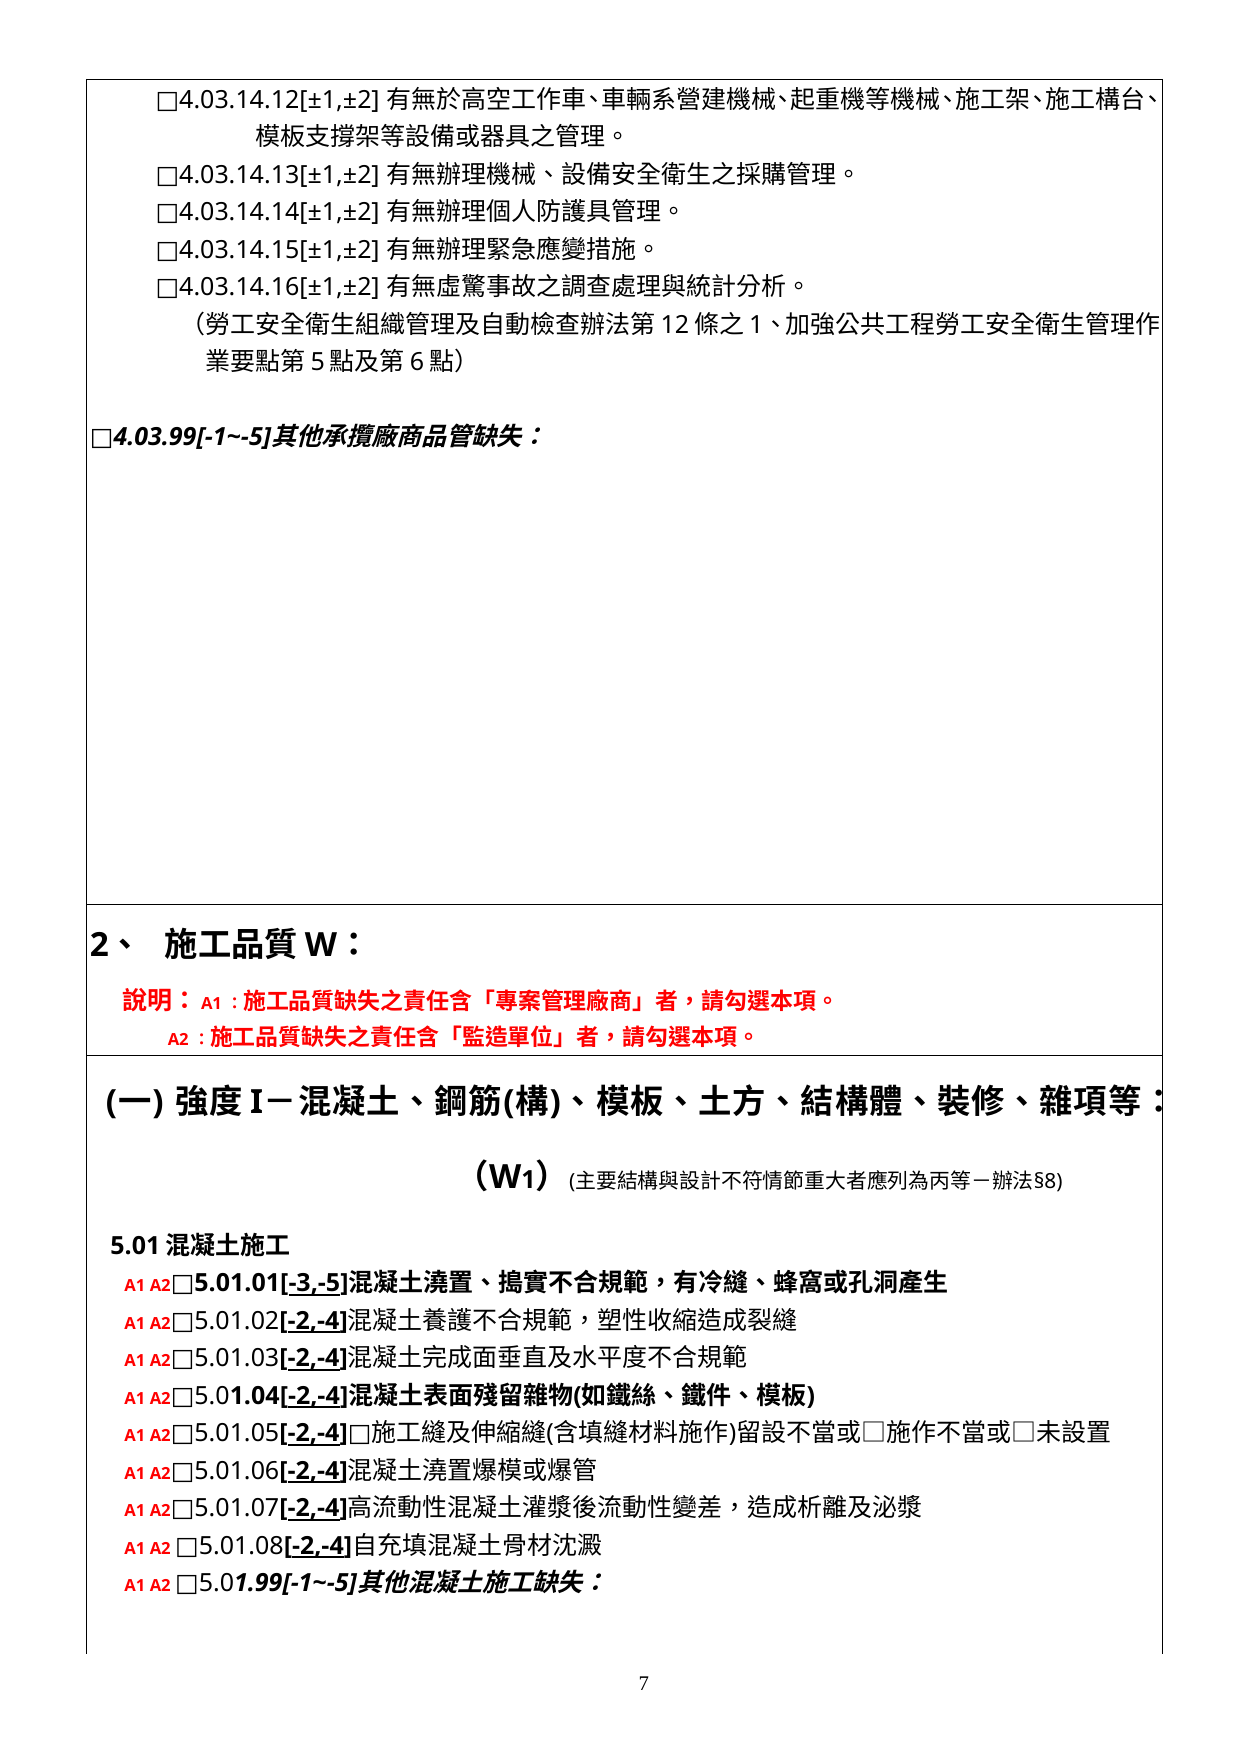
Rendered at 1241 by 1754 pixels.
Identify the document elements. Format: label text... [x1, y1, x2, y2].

table_cell (一) 強度Ι－混凝土、鋼筋(構)、模板、土方、結構體、裝修、雜項等：（W1）(主要結構與設計不符情節重大者應列為丙等－辦法§8) 5.01混凝土施工 A1 A2□5.01.01[-3,-5]混凝土澆置、搗實不合規範，有冷縫、蜂窩或孔洞產生 A1 A2□5.01.02[-2,-4]混凝土養護不合規範，塑性收縮造成裂縫 A1 A2□5.01.03[-2,-4]混凝土完成面垂直及水平度不合規範 A1 A2□5.01.04[-2,-4]混凝土表面殘留雜物(如鐵絲、鐵件、模板) A1 A2□5.01.05[-2,-4]□施工縫及伸縮縫(含填縫材料施作)留設不當或□施作不當或□未設置 A1 A2□5.01.06[-2,-4]混凝土澆置爆模或爆管 A1 A2□5.01.07[-2,-4]高流動性混凝土灌漿後流動性變差，造成析離及泌漿 A1 A2 □5.01.08[-2,-4]自充填混凝土骨材沈澱 A1 A2 □5.01.99[-1~-5]其他混凝土施工缺失： 5.02鋼筋施工 A1 A2 □5.02.01[-3,-5]□主筋或箍筋未綁紮固定確實或□箍(繫)筋、彎鉤綁紮不合規範要求 A1 A2 □5.02.02[-3,-5]□鋼筋號數不符或□數量不符或□間距不足或□未繪製施工大樣圖 A1 A2 □5.02.03[-3,-5]□鋼筋搭接長度不足或□柱筋搭接集中同一斷面 A1 A2 □5.02.04[-3,-5]□彎鉤角度不符或□延長度不足 A1 A2 □5.02.05[-2,-4]□未使用間隔器、墊塊，□保護層不符規定 A1 A2 □5.02.06[-1,-2]□預留鋼筋長度不足或□未設或□間距過大 A1 A2 □5.02.07[-3,-5]配置過度緊密(小於25mm)，影響混凝土澆置 A1 A2 □5.02.08[-1,-2]□開口或□角隅未設補強筋或□設置不合規範要求 A1 A2 □5.02.09[-3,-5]樑柱接頭錨定彎曲位置未超過柱中心線 A1 A2 □5.02.10[-3,-5]大小樑交接處，小樑主筋錨定之彎曲位置未深入大樑15公分或不符規定 A1 A2 □5.02.11[-1,-2]□鋼筋表面浮銹嚴重影響截面積，或□有油圬或混凝土殘渣 A1 A2 □5.02.12[-1,-2]鋼筋籠焊接不合規範 A1 A2 □5.02.13[-1,-2]□鋼筋續接器裝設不良或□鏽蝕嚴重 A1 A2 □5.02.99[-1~-5]其他鋼筋缺失： 5.03模板施工 A1 A2 □5.03.01[-2,-4]□模板使用過度，品質不良破損、翹曲，或□模板規格不符契約要求 A1 A2 □5.03.02[-1,-2]□模板未整理，□未塗模板油或塗黑色劣質油 A1 A2 □5.03.03[-3,-5]□模板不緊密，漏漿，或□固定間距之隔件設置不良 A1 A2 □5.03.04[-3,-5]□模板支撐間距過大、歪斜、基底不穩，或□水平繫條或斜撐等設置不良或未設置 A1 A2 □5.03.05[-1,-2]模板組立歪斜 A1 A2 □5.03.06[-1,-2]未預留開口處及預埋物固定不當(如電梯按鈕、穿樑套管、水電配管) A1 A2 □5.03.07[-2,-4]□模板內殘留雜物(如木屑、瓶罐)未清理或□未設清潔孔 A1 A2 □5.03.99[-1~-5]其他模板施工缺失： 5.04鋼構施工 5.04.00鋼構廠內製作 A1 A2 □5.04.01[-2,-4]鋼板於進料後未依契約規定預塗底漆 A1 A2 □5.04.02[-2,-4]鋼板表面劃線後，在鋼板上遺留痕跡未修補、銲接前切割斷面粗糙度或凹陷深度不符規定 A1 A2 □5.04.03[-3,-5]抽查合格之螺栓孔邊緣仍無勻整、有破裂及凹凸之鋸齒形痕跡或孔徑、孔邊距、間距及數量不符規定 A1 A2 □5.04.04[-3,-5]構件銲接前之組合位置或銲接方式不符規定 A1 A2 □5.04.05[-3,-5]銲材保管方式不當，施工前未確實乾燥，銲接時被銲接面有鬆屑、碴銹、油脂等物或銲縫兩側規定寬度範圍內防銹底漆無刮除 A1 A2 □5.04.06[-3,-5]□抽查合格之銲道仍有缺陷或□非破壞檢測方式不符規定 A1 A2 □5.04.07[-3,-5]抽查合格之剪力釘錘擊彎曲試驗仍有不符規定 A1 A2 □5.04.08[-3,-5]抽查合格之構件尺寸或組合後情形仍有不符規定 A1 A2 □5.04.09[-3,-5]抽查合格之構件試拼裝精度仍有不符規定 A1 A2 □5.04.10[-3,-5]抽查合格之塗裝仍有膜厚不符規定 A1 A2 □5.04.11[-2,-4]]塗裝後之構件儲存不符規定 5.04.50工地現場組裝 A1 A2 □5.04.51[-1,-2]工地接合部分之空隙不符規定 A1 A2 □5.04.52[-1,-2]高強度螺栓接合情形不符規定 A1 A2 □5.04.53[-1,-2]構件安裝完成位置不符規定 A1 A2 □5.04.54[-1,-2]構件安裝完成高程不符規定 A1 A2 □5.04.55[-1,-2]構件銲接前之組合位置或銲接方式不符規定 A1 A2 □5.04.56[-1,-2]銲材保管方式不當，施工前未確實乾燥，銲接時被銲接面有鬆屑、碴銹、油脂等物或銲縫兩側規定寬度範圍內防銹底漆無刮除 A1 A2 □5.04.57[-3,-5]抽查合格之銲道仍有缺陷或非破壞檢測方式不符規定 A1 A2 □5.04.58[-3,-5]抽查合格之剪力釘錘擊彎曲試驗仍有不符規定 A1 A2 □5.04.59[-1,-2]構件安裝架設完成後未補塗裝或銹蝕 A1 A2 □5.04.60[-1,-2]抽查合格之補塗裝仍有膜厚、防火被覆或防火材料厚度不足 A1 A2 □5.04.99[-1~-5]其他鋼構缺失： ＊5.05環保：詳(四)環境指標 5.06土方工程 A1 A2 □5.06.01[-3,-5]回填土□未分層夯實或□未紀錄 A1 A2 □5.06.02[-3,-5]□回填材料或級配料不符合規範 A1 A2 □5.06.03[-1,-2]□擋土牆回填土高度或□斷面不足 A1 A2 □5.06.04[-1,-2]□開挖或回填土面高程或□斷面不符 A1 A2 □5.06.05[-3,-5]回填料含有機物、木材或其他雜物 A1 A2 □5.06.06[-1,-2]回填區內積水未處理 A1 A2 □5.06.99[-1~-5]其他土方工程缺失： 5.07.01一般施工 A1 A2 □5.07.01.01[-1,-2]□結構物尺寸或□材料設備之規格與設計圖不符 A1 A2 □5.07.01.02[-1,-2]樓梯級高、級深差異過大 A1 A2 □5.07.01.03[-1,-2]建物伸縮縫設置位置/方式與設計圖不符 A1 A2 □5.07.01.04[-1,-2]停車場車道入口處高度不足 A1 A2 □5.07.01.05[-1,-2]排水設施（如污水管、排水溝、截水溝、排水管、抽水井、點井）□配置不當或□阻塞或□坡度不當 A1 A2 □5.07.01.06[-1,-2]欄杆、扶手設置不合規範，焊接部份未填滿 A1 A2 □5.07.01.07[-3,-5]有漏水現象 A1 A2 □5.07.01.08[-3,-5]□防水層破壞或□未設置 [87, 1056, 1162, 1654]
table_cell 施工品質W： 說明： A1 ：施工品質缺失之責任含「專案管理廠商」者，請勾選本項。 A2 ：施工品質缺失之責任含「監造單位」者，請勾選本項。 [87, 905, 1162, 1055]
table_cell □2. 於工地現陳列使用材料樣品及安裝工法展示； □3.設置有關混凝土澆置作業程序等之看板； □4.01.10[-1,-2]□工程契約內未明定營造廠商專任工程人員應進行督察，並於查驗或查核時到場，或□未明定其未依前開規定辦理之處理規定 □4.01.11[-1,-2]未將核定之委辦監造單位受訓合格之現場人員或承包商品管人員，填報於工程會資訊網路系統備查 □4.01.12[-1,-2]未將執行不力之品管人員或委辦監造單位受訓合格之現場人員予以撤換並調離工地，並填報於工程會資訊網路系統備查 □4.01.13[-1,-2]未於開工時將工程基本資料填報於工程會資訊網路系統，並於驗收完成後七日內，將結算資料填報於前開系統 □4.01.14[-1,-2]發現工程缺失，未以書面通知監造單位或廠商限期改善 □4.01.15[-1,-2]□鋼筋、混凝土、瀝青混凝土及其他適當檢驗或抽驗項目，未於契約明定由符合CNS 17025(ISO/IEC17025)規定之實驗室辦理，並出具檢驗或抽驗報告；或□前開檢驗或抽驗報告，未印有依標準法授權之實驗室認證機構之認可標誌 □4.01.16[-1,-2]查核金額以上新建、特殊或具紀念性質之工程未編列設置竣工銘牌費 □4.01.18[-1,-2]使用飛灰混凝土，未依「公共工程使用飛灰混凝土作業要點」，於工程招標文件及契約書內載明相關規定 □4.01.19[-1,-2]未依工程會97.01.08工程管字第09700011700號函，將「公共工程（公有建築物）施工階段契約約定權責分工表」納入新建工程招標文件及契約書中或□工程契約未依營造業法第33條規定設置技術士及未規定人數 □4.01.20.00專案管理廠商派駐現場人員（技服辦法-4） □4.01.20.01[±1,±2]有無協調及整合各工作項目界面 □4.01.20.02[±1,±2] □有無審查或複核施工計畫、品管計畫、預訂進度、施工圖、器材樣品及其他送審資料□有無審查或複核重要分包廠商及設備製造商資歷 □4.01.20.03[±1,±2]□有無督導或稽核施工品質管理工作□有無督導或稽核工地安全衛生、交通維持及環境保護 □4.01.20.04[±1,±2]有無辦理施工進度之查核、分析及督導 □4.01.21[-1,-2]未依行政院核定97年1月23日起實施「生態城市綠建築推動方案」之規定，□辦理新台幣5千萬元以上公有建築物，應先取得候選綠建築證書，始得申報開工；或□於取得綠建築標章後，始得辦理結算驗收 □4.01.22[-1,-2]□未將維護規定納入工程契約或□未編列維護經費 □4.01.23[-1,-2] 未依工程會98.08.26工程管字第0980038650號函修正之契約範本，提高品質缺失懲罰性違約金金額 □4.01.99[-1~-5]主辦機關／專案管理廠商其他缺失： ２、監造單位：(QA2) □4.02.01[-2,-4]無監造組織或監造計畫 4.02.01.00監造計畫內容及執行(本項內容若未達查核金額者，應依契約規定查核) □4.02.01.01[-1,-2]監造計畫架構未包括品管要點規定之基本內容 □4.02.01.02[-1,-2]□未訂定監造組織架構內各人員之職掌(現場人員之職掌應包括品管要點規定基本項目)或□未符合需求 □4.02.01.03[-1,-2]□未訂定對承商品質計畫及施工計畫之審查時限或□未符合需求 □4.02.01.04[-1,-2]□對承商之品質計畫及施工計畫送審情形未訂定管制辦法或□未符合需求 □4.02.01.05[-1,-2]□未訂定各材料/設備及施工之品質管理標準或□未符合需求 □4.02.01.06[-3,-5]□未訂定各材料/設備及施工之檢驗停留點或□未符合需求 □4.02.01.07[-1,-2]□工程標的含運轉類機電設備者，未依單機設備、系統運轉、整體功能試運轉等分別訂定抽驗程序及標準或□未符合需求，或□未監督機電設備測試及試運轉 □4.02.01.08[-1,-2]□未訂定品質稽核範圍或頻率或□未符合需求 □4.02.01.09[-1,-2]□未分別訂定「文件」及「紀錄」之管理作業程序或□未符合需求 □4.02.02[-1,-2]無品質計畫及施工計畫審查認可紀錄 □4.02.03.00 監造單位派駐現場人員 (品管要點-11) □4.02.03.01[±1,±2] 有無落實執行監造計畫 □4.02.03.02[±,±2] 有無監督、查證廠商履約 □4.02.03.03[±1,±2] □有無審查施工廠商之施工計畫、品質計畫、預定進度、施工圖、器材樣品及其他送審案件□有無審查重要分包廠商及設備製造商資格□有無訂定檢驗停留點，並於適當檢驗項目會同廠商取樣送驗 □4.02.03.04[±1,±2] 有無抽查施工作業及抽驗材料設備，並填具抽查(驗)紀錄表或□材料/設備管制/檢(試)驗總表，或□判讀認可，或□落實執行 □4.02.03.05[±1,±2] □發現缺失時，有無即通知廠限期改善，並確認其改善成果□有無督導施工廠商執行工地安全衛生、交通維持及境保護等工作或□是否確實 □4.02.03.06[±1,±2] 有無審核履約進度及履約估計價或□是否確實 □4.02.03.07[±1,±2] 有無協調及整合履約界面或□是否確實 □4.02.03.08[±1,±2] 有無填報監造報表或□有無落實記載 □4.02.03.09[±1,±2] 有無監督機電設備測試及試運轉或□是否確實 □4.02.04[-1,-2] （刪除） □4.02.05[-1,-2] 監造單位派駐現場人員□設置人數、資格不符規定或□新設或異動時未提報監造單位派駐現場人員登錄表(查核金額以上工程) □4.02.07[-1,-2] （刪除） □4.02.08[-1,-2]施工品質或材料不符規定，未依約處置 □4.02.09[-2,-4] （刪除） □4.02.10[-1,-2] （刪除） □4.02.11[-1,-2] （刪除） □4.02.12[-1,-2] （刪除） □4.02.13.00 建築師 (建築師法第18條) □4.02.13.01[±1,±2] 未監督營造業依照設計之圖說施工 □4.02.13.02[±1,±2] 未遵守建築法令所規定監造人應辦事項 □4.02.13.03[±1,±2] 未查核建築材料之規格及品質 □4.02.14.00公共工程實施設計、監造簽證者之技師(技師法子法公共工程專業技師簽證規則) 結構與設備實施設計、監造簽證者技師「建築物結構與設備專業工程技師簽證規則」 □4.02.14.01[±1,±2] □未審核品質計畫書與施工計畫書□未審查施工圖說□未簽認監造計畫書 □4.02.14.02[±1,±2] □未辦理材料與設備檢驗、抽查、施工查驗與查核□未辦理設備功能運轉測試之抽驗 □4.02.14.03[±1,±2] 未親自執行簽證 □4.02.14.04[±1,±2] 涉及現場作業者，未親自赴現場實地查核 □4.02.99[-1~-5]其他監造單位品管缺失： B、承攬廠商：(QB) □4.03.01[-1,-2]□無施工計畫書，或□未符合需求，或□未落實執行 □4.03.02[-1,-2]□無品質計畫書，或□未落實執行或□未符需求 4.03.02.00品質計畫內容(本項內容若未達查核金額者，應依契約規定查核) □4.03.02.01[-1,-2]品質計畫架構未含公共工程施工品質管理作業要點規定之基本內容(查核金額以上需9項，1000萬至5000萬至少4項) □4.03.02.02[-1,-2]未訂定品管組織架構內各人員之職掌(專任工程人員及品管人員之職掌，應包括「公共工程施工品質管理作業要點」規定基本項目) □4.03.02.03[-1,-2]未訂定各分項工程施工要領 □4.03.02.04[-1,-2]未訂定各分項工程品質管理標準 □4.03.02.05[-1,-2]未訂定各材料/設備及施工之檢驗時機(含監造單位訂定之限止點)，或檢驗頻率 □4.03.02.06[-1,-2]工程標的含運轉類機電設備者，未依單機測試、系統運轉、整體功能試運轉等分別訂定檢驗程序及標準 □4.03.02.08[-1,-2]未分別訂定「材料」及「施工」之不合格品管制作業程序 □4.03.02.09[-1,-2]未訂定矯正與預防措施執行時機或流程 □4.03.02.10[-1,-2]未訂定內部品質稽核範圍或頻率 □4.03.02.11[-1,-2]未分別訂定「文件」及「紀錄」之管理作業程序 □4.03.03[-2,-4]施工日誌□未落實執行或□未依規定制定格式或□記載不完整 □4.03.04[-2,-4]品管自主檢查表□未落實執行或□檢查標準未訂量化値 □4.03.05[-3,-5]□對材料檢(試)驗報告未予審查，或□無材料/設備進料及送審管制總表，或□未符合工程需求 □4.03.06[-2,-4] 環境保護、施工安全衛生等履約事項□無缺失矯正預防，或□缺失未追蹤改善，或□未落實執行 □4.03.07[-2,-4]] （刪除） □4.03.08[-2,-4]查核金額以上工程或契約明訂者，品管人員□新設或異動時未提報登錄表，或□設置人數不符規定□品管人員未專任(不得兼任其他職務) □4.03.08.00品管人員(本項內容若未達查核金額者，應依契約規定查核) □4.03.08.01[±1,±2] （刪除） □4.03.08.02[±1,±2]未執行品質稽核，如查核自主檢查表之檢查項目、檢查結果是否詳實記錄等（品管要點-6） □4.03.08.03[±1,±2]未做品管統計分析、矯正與預防措施之提出及追蹤（品管要點-6） □4.03.08.04[±1,±2]未依據契約、設計圖說、規範、相關技術法規及參考品質計畫製作綱要等，訂定品質計畫，據以推動實施（品管要點-6） □4.03.08.05[±1,±2]品質文件、紀錄管理未妥適（品管要點-6） □4.03.09[±1,±2]（刪除） □4.03.10[±1,±2]不合格品之管制未依約處置 □4.03.11.00專任工程人員 □4.03.11.01[±1,±2] 未查核施工計畫書，並於認可後簽名或蓋章(營造業法第35條) □4.03.11.02[±1,±2] 未於開工、竣工報告文件及工程查報表簽名或蓋章(營造業法第35條) □4.03.11.03[±1,±2] 未督察按圖施工、解決施工技術問題(營造業法第35條) □4.03.11.04[±1,±2] 未於查驗工程時到場說明，並於工程查驗文件簽名或蓋章等(營造業法 第35條) □4.03.11.05[±1,±2] 未督導現場施工人員及品管人員，落實執行契約規範(品管要點-7) □4.03.11.06[±1,±2] 未填具督察紀錄表(品管要點-7) 或□未落實紀載 □4.03.12.00[±1,±2] 工地主任(營造業法第32條) □4.03.12.01[±1,±2] 未依施工計畫書執行按圖施工 □4.03.12.02[±1,±2] 未按日填報施工日誌 □4.03.12.03[±1,±2] 未管理工地之人員、機具及材料等 □4.03.12.04[±1,±2] 未辦理工地勞工安全衛生事項之督導、公共環境與安全之維護及其他工地行政事務等 □4.03.13.01[-1,-2]□未依營造業法規定，設置合格工地主任，□或未到場執行法定工作。 □4.03.13.02[-2,-4]未依營造業法規定，在專業工程施工期間設置符合規定之技術士。 □4.03.13.03[-1,-2]□未定期召開施工講習會或檢討會，或□未於工地現場製作樣品，或□未設置有關混凝土澆置作業程序等之看板等 □4.03.14安全衛生管理人員（含勞工安全管理師、勞工衛生管理師、勞工安全衛生管理員及甲、乙、丙種勞工安全衛生業務主管）未執行下列事項： 4.03.14.00公告金額以上未達查核金額之標案： □4.03.14.01[±2,±4] 有無交付承攬之安全衛生管理事項。 □4.03.14.02[±1,±2] 有無於高空工作車、車輛系營建機械、起重機等之定期檢查、使用高空工作車、起重機、假設工程設備之檢點、擋土支撐構築、露天開挖、施工構台構築、建築物拆除等作業檢點及現場巡視。 □4.03.14.03[±1,±2] 有無辦理安全衛生教育訓練。 □4.03.14.04[±1,±2] 有無辦理職業災害調查處理。 □4.03.14.05[±2,±4] 有無安全衛生經費之編列。 □4.03.14.06[±2,±4] 有無常駐工地執行職務。 □4.03.14.07[±2,±4] 有無辦理定期檢查、重點檢查、作業檢點及現場巡視 （勞工安全衛生組織管理及自動檢查辦法第12條之1、加強公共工程勞工安全衛生管理作業要點第5點及第6點） 4.03.14.10查核金額以上之標案（除公告金額以上未達查核金額標案之查核事項外，尚包含下列事項）： □4.03.14.11[±2,±4] 有無於工地環境或營造作業危害之辨識、評估及控制，依主要危害訂定安全衛生作業標準。 □4.03.14.12[±1,±2] 有無於高空工作車、車輛系營建機械、起重機等機械、施工架、施工構台、模板支撐架等設備或器具之管理。 □4.03.14.13[±1,±2] 有無辦理機械、設備安全衛生之採購管理。 □4.03.14.14[±1,±2] 有無辦理個人防護具管理。 □4.03.14.15[±1,±2] 有無辦理緊急應變措施。 □4.03.14.16[±1,±2] 有無虛驚事故之調查處理與統計分析。 （勞工安全衛生組織管理及自動檢查辦法第12條之1、加強公共工程勞工安全衛生管理作業要點第5點及第6點） □4.03.99[-1~-5]其他承攬廠商品管缺失： [87, 80, 1162, 904]
